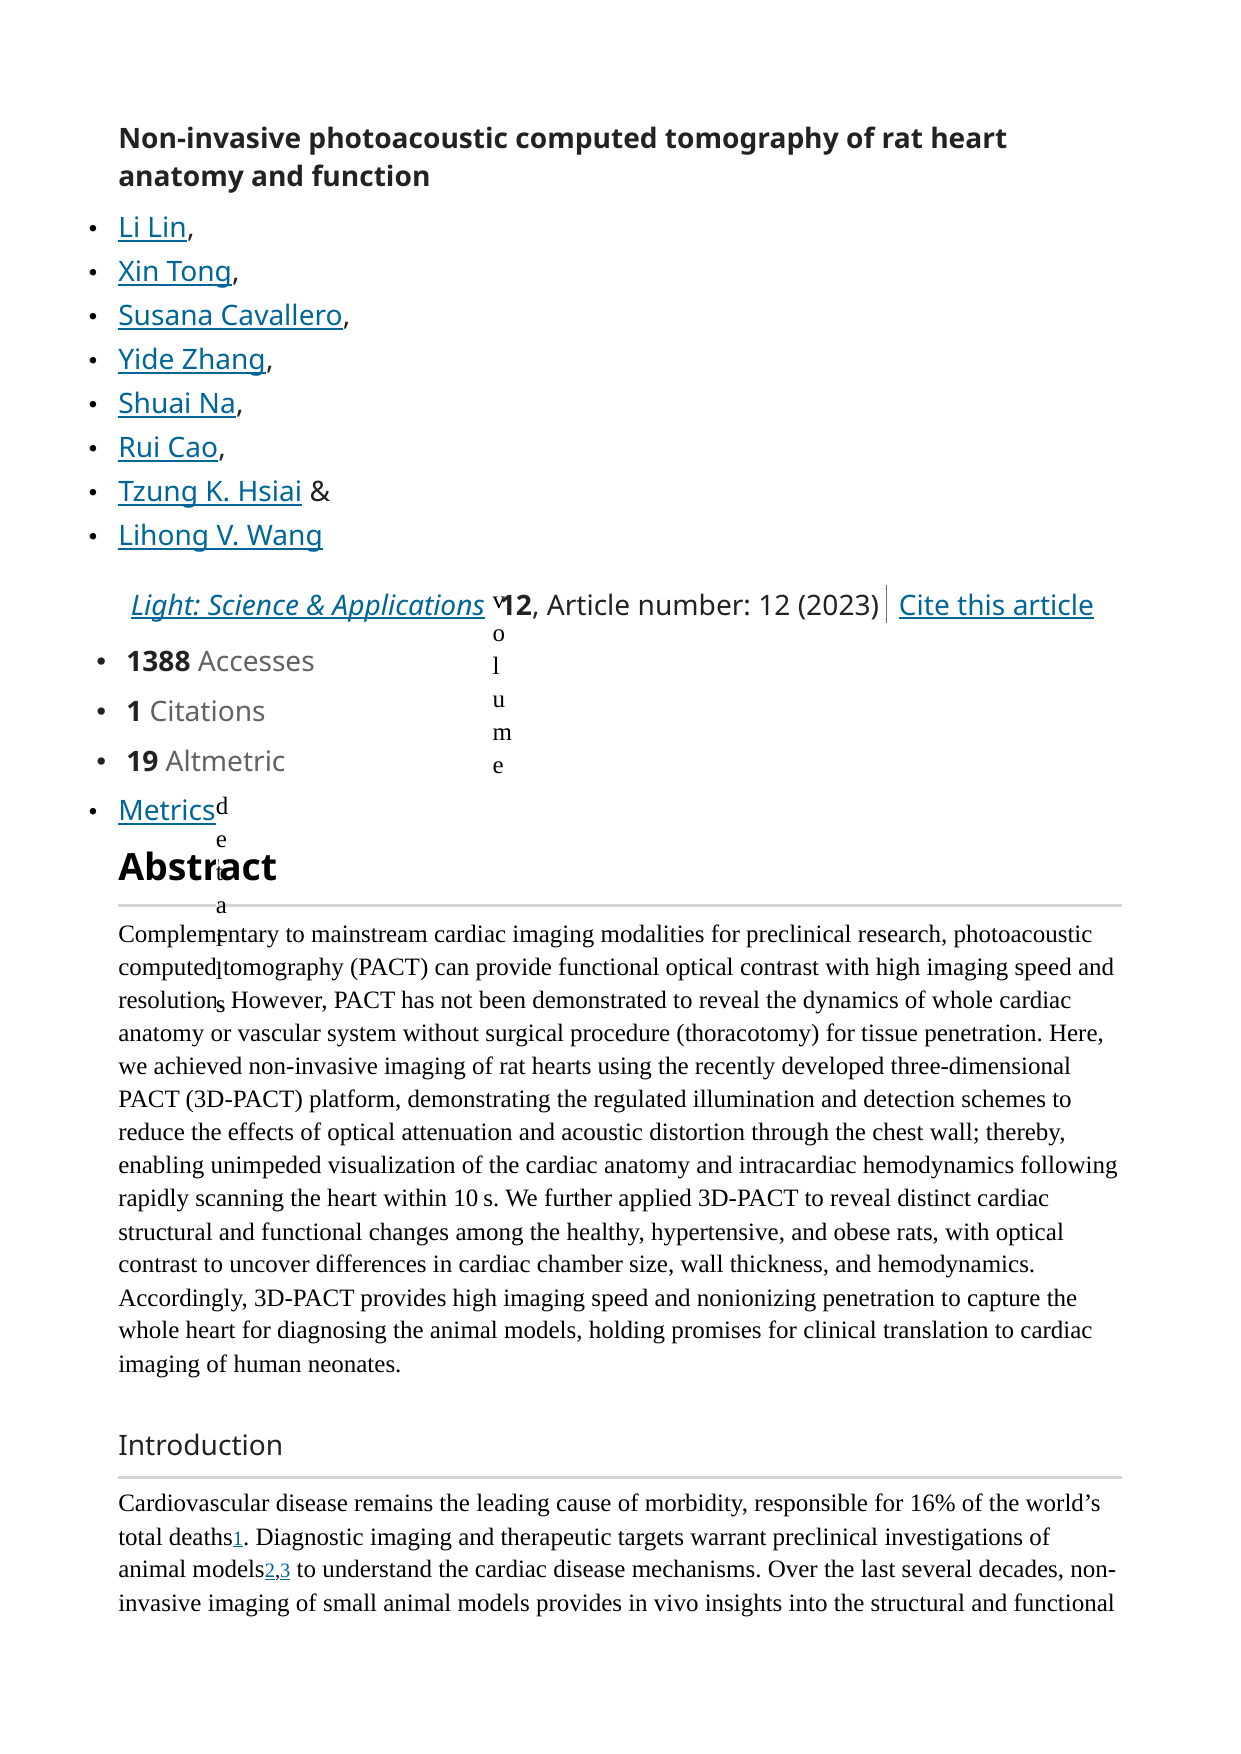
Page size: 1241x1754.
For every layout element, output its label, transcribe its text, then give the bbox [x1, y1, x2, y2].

text Cardiovascular disease remains the leading cause of morbidity, responsible for 16% of the world’s total deaths1. Diagnostic imaging and therapeutic targets warrant preclinical investigations of animal models2,3 to understand the cardiac disease mechanisms. Over the last several decades, non-invasive imaging of small animal models provides in vivo insights into the structural and functional [118, 1488, 1122, 1616]
list Tzung K. Hsiai & [118, 472, 1109, 510]
text Complementary to mainstream cardiac imaging modalities for preclinical research, photoacoustic computed tomography (PACT) can provide functional optical contrast with high imaging speed and resolution. However, PACT has not been demonstrated to reveal the dynamics of whole cardiac anatomy or vascular system without surgical procedure (thoracotomy) for tissue penetration. Here, we achieved non-invasive imaging of rat hearts using the recently developed three-dimensional PACT (3D-PACT) platform, demonstrating the regulated illumination and detection schemes to reduce the effects of optical attenuation and acoustic distortion through the chest wall; thereby, enabling unimpeded visualization of the cardiac anatomy and intracardiac hemodynamics following rapidly scanning the heart within 10 s. We further applied 3D-PACT to reveal distinct cardiac structural and functional changes among the healthy, hypertensive, and obese rats, with optical contrast to uncover differences in cardiac chamber size, wall thickness, and hemodynamics. Accordingly, 3D-PACT provides high imaging speed and nonionizing penetration to capture the whole heart for diagnosing the animal models, holding promises for clinical translation to cardiac imaging of human neonates. [118, 919, 1122, 1377]
list Shuai Na, [118, 383, 1109, 422]
list Rui Cao, [118, 428, 1109, 466]
list Metrics [118, 825, 216, 829]
list 1388 Accesses [495, 641, 1094, 680]
list Yide Zhang, [118, 339, 1109, 378]
list 1 Citations [495, 691, 1094, 729]
text Light: Science & Applications 12, Article number: 12 (2023) Cite this article [887, 585, 1122, 623]
text Light: Science & Applications 12, Article number: 12 (2023) Cite this article [131, 585, 492, 623]
subtitle Abstract [218, 841, 1122, 904]
list 19 Altmetric [495, 741, 1094, 779]
list Xin Tong, [118, 251, 1109, 290]
list Susana Cavallero, [118, 295, 1109, 334]
subtitle Non-invasive photoacoustic computed tomography of rat heart anatomy and function [118, 118, 1122, 195]
list Metrics [118, 791, 216, 823]
list 1388 Accesses [126, 641, 492, 680]
subtitle Abstract [118, 841, 216, 904]
list Lihong V. Wang [118, 516, 1109, 554]
list 19 Altmetric [126, 741, 492, 779]
list Li Lin, [118, 207, 1109, 246]
list 1 Citations [126, 691, 492, 729]
subtitle Introduction [118, 1425, 1122, 1476]
list Metrics [218, 791, 1109, 829]
text Light: Science & Applications 12, Article number: 12 (2023) Cite this article [495, 585, 886, 623]
